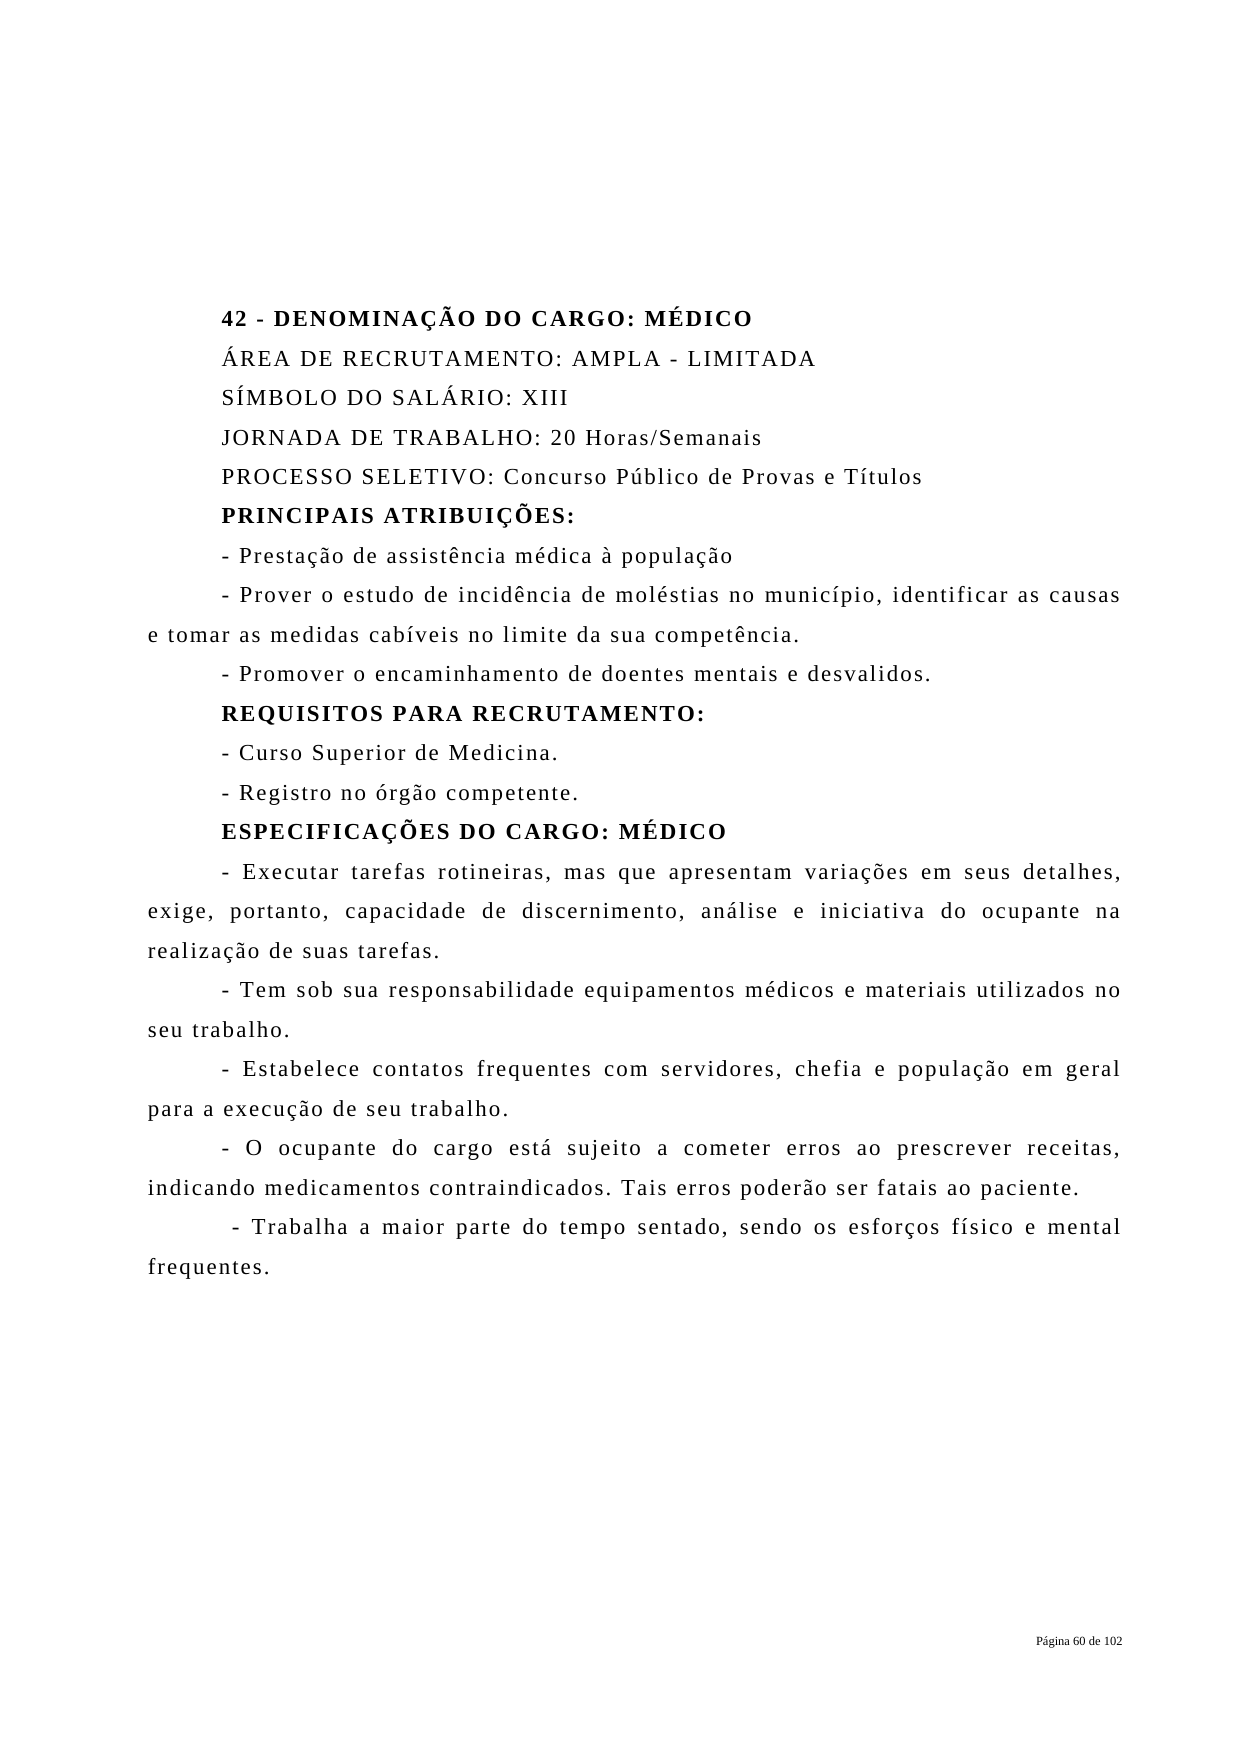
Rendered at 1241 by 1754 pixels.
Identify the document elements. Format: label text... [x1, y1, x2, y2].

text - Promover o encaminhamento de doentes mentais e desvalidos. [148, 661, 1122, 687]
text REQUISITOS PARA RECRUTAMENTO: [148, 700, 1122, 726]
text PROCESSO SELETIVO: Concurso Público de Provas e Títulos [148, 463, 1122, 489]
text - Tem sob sua responsabilidade equipamentos médicos e materiais utilizados no seu trabalho. [148, 976, 1122, 1042]
text - Registro no órgão competente. [148, 779, 1122, 805]
text PRINCIPAIS ATRIBUIÇÕES: [148, 503, 1122, 529]
text - Estabelece contatos frequentes com servidores, chefia e população em geral para a execução de seu trabalho. [148, 1055, 1122, 1121]
text ESPECIFICAÇÕES DO CARGO: MÉDICO [148, 818, 1122, 845]
text - Curso Superior de Medicina. [148, 739, 1122, 766]
text JORNADA DE TRABALHO: 20 Horas/Semanais [148, 424, 1122, 450]
text - Prestação de assistência médica à população [148, 542, 1122, 568]
text - Prover o estudo de incidência de moléstias no município, identificar as causas e tomar as medidas cabíveis no limite da sua competência. [148, 582, 1122, 647]
text ÁREA DE RECRUTAMENTO: AMPLA - LIMITADA [148, 345, 1122, 371]
text 42 - DENOMINAÇÃO DO CARGO: MÉDICO [148, 305, 1122, 332]
text SÍMBOLO DO SALÁRIO: XIII [148, 384, 1122, 411]
text - Trabalha a maior parte do tempo sentado, sendo os esforços físico e mental frequentes. [148, 1213, 1122, 1279]
text - O ocupante do cargo está sujeito a cometer erros ao prescrever receitas, indicando medicamentos contraindicados. Tais erros poderão ser fatais ao paciente. [148, 1134, 1122, 1200]
text - Executar tarefas rotineiras, mas que apresentam variações em seus detalhes, exige, portanto, capacidade de discernimento, análise e iniciativa do ocupante na realização de suas tarefas. [148, 858, 1122, 963]
